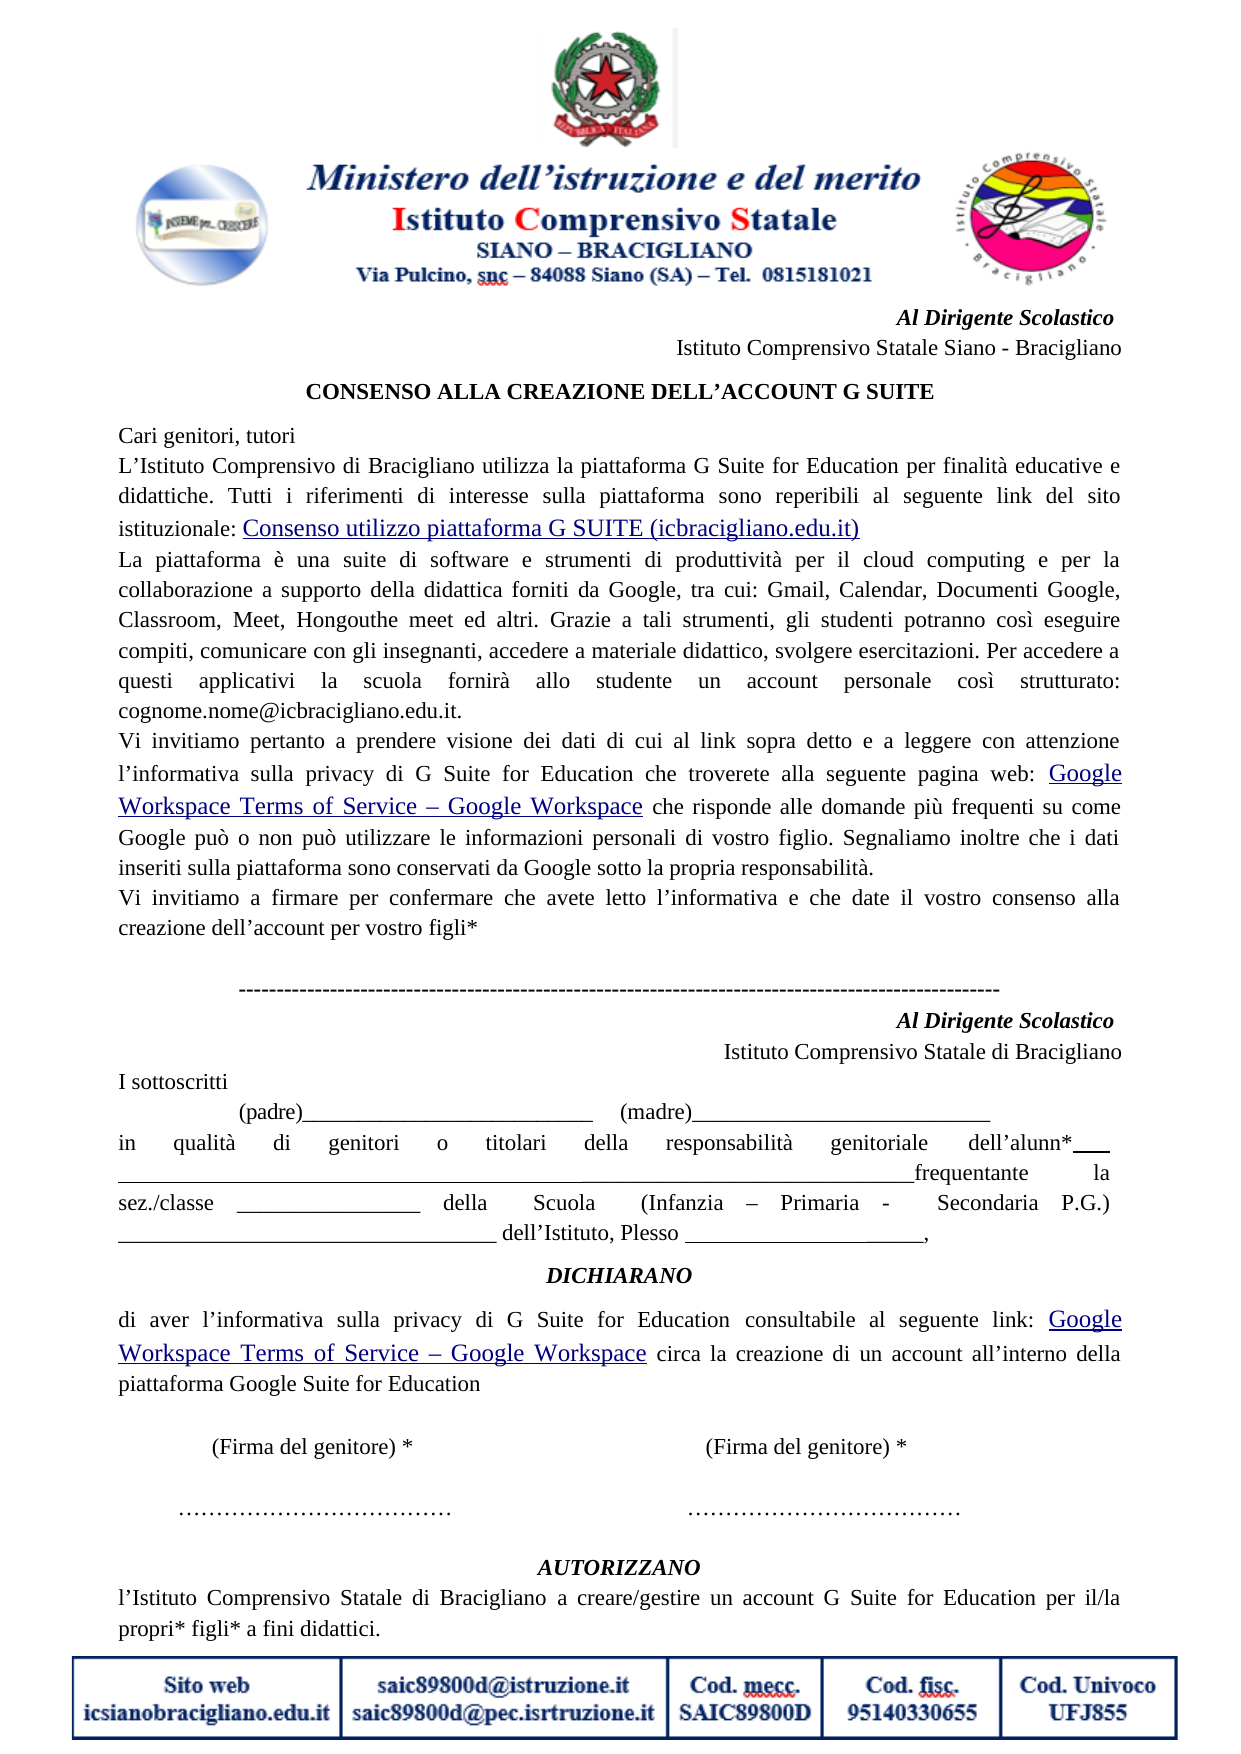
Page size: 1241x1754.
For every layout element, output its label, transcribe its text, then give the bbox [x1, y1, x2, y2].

text Vi invitiamo a firmare per confermare che avete letto l’informativa e che date il vostro consenso alla creazione dell’account per vostro figli* [118, 884, 1122, 941]
text ---------------------------------------------------------------------------------------------------- [118, 974, 1122, 1001]
text La piattaforma è una suite di software e strumenti di produttività per il cloud computing e per la collaborazione a supporto della didattica forniti da Google, tra cui: Gmail, Calendar, Documenti Google, Classroom, Meet, Hongouthe meet ed altri. Grazie a tali strumenti, gli studenti potranno così eseguire compiti, comunicare con gli insegnanti, accedere a materiale didattico, svolgere esercitazioni. Per accedere a questi applicativi la scuola fornirà allo studente un account personale così strutturato: cognome.nome@icbracigliano.edu.it. [118, 546, 1122, 723]
text (Firma del genitore) * (Firma del genitore) * [177, 1433, 1122, 1460]
text L’Istituto Comprensivo di Bracigliano utilizza la piattaforma G Suite for Education per finalità educative e didattiche. Tutti i riferimenti di interesse sulla piattaforma sono reperibili al seguente link del sito istituzionale: Consenso utilizzo piattaforma G SUITE (icbracigliano.edu.it) [118, 452, 1122, 542]
text CONSENSO ALLA CREAZIONE DELL’ACCOUNT G SUITE [118, 378, 1122, 404]
text ……………………………… ……………………………… [177, 1494, 1122, 1520]
text di aver l’informativa sulla privacy di G Suite for Education consultabile al seguente link: Google Workspace Terms of Service – Google Workspace circa la creazione di un account all’interno della piattaforma Google Suite for Education [118, 1304, 1122, 1397]
text Istituto Comprensivo Statale Siano - Bracigliano [118, 334, 1122, 360]
text l’Istituto Comprensivo Statale di Bracigliano a creare/gestire un account G Suite for Education per il/la propri* figli* a fini didattici. [118, 1584, 1122, 1641]
text Al Dirigente Scolastico [118, 1007, 1122, 1034]
text I sottoscritti [118, 1068, 1111, 1094]
text Al Dirigente Scolastico [118, 304, 1122, 330]
text AUTORIZZANO [118, 1554, 1122, 1581]
text in qualità di genitori o titolari della responsabilità genitoriale dell’alunn* _____________________________frequentante la sez./classe ________________ della Scuola (Infanzia – Primaria - Secondaria P.G.) _________________________________ dell’Istituto, Plesso _____, [118, 1128, 1110, 1246]
text DICHIARANO [118, 1262, 1122, 1288]
text (padre)__________________________ (madre)__________________________ [118, 1098, 1111, 1124]
text Istituto Comprensivo Statale di Bracigliano [118, 1038, 1122, 1064]
text Cari genitori, tutori [118, 422, 1122, 448]
text Vi invitiamo pertanto a prendere visione dei dati di cui al link sopra detto e a leggere con attenzione l’informativa sulla privacy di G Suite for Education che troverete alla seguente pagina web: Google Workspace Terms of Service – Google Workspace che risponde alle domande più frequenti su come Google può o non può utilizzare le informazioni personali di vostro figlio. Segnaliamo inoltre che i dati inseriti sulla piattaforma sono conservati da Google sotto la propria responsabilità. [118, 727, 1122, 880]
